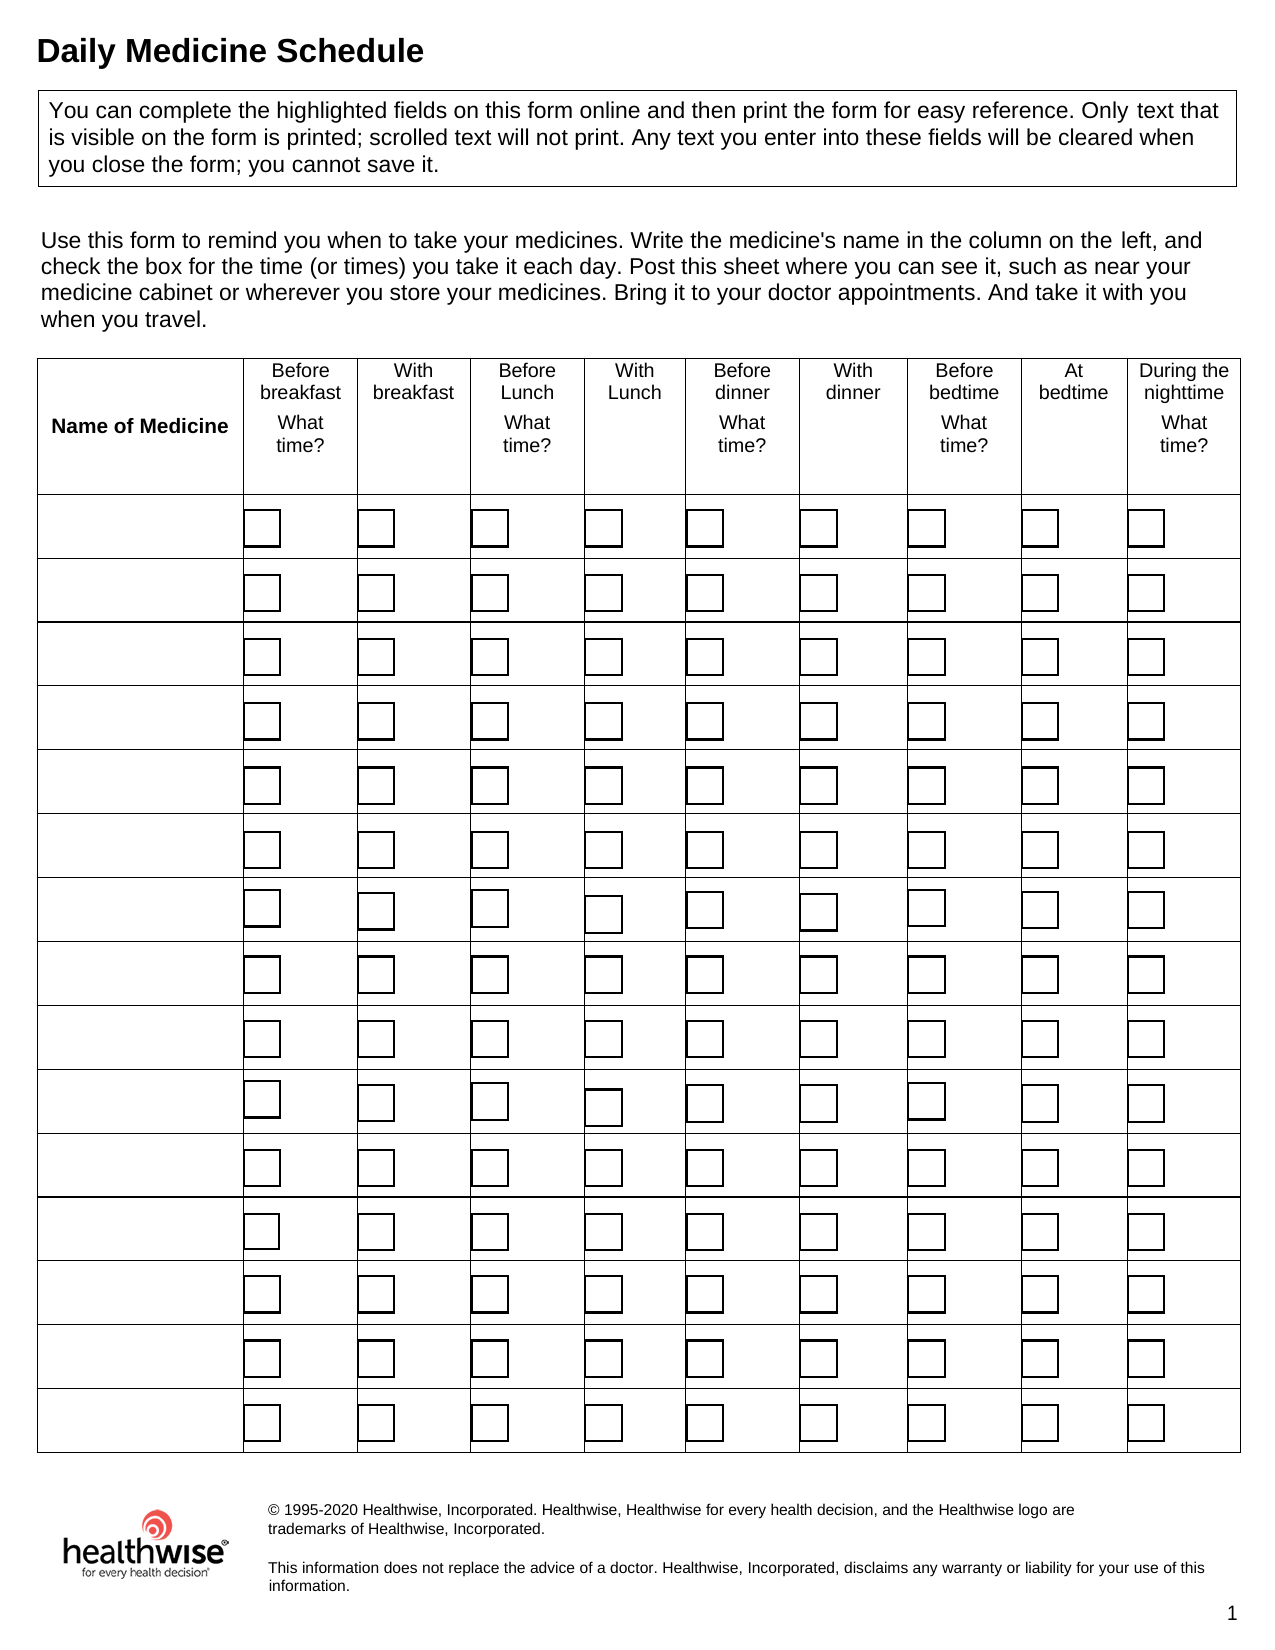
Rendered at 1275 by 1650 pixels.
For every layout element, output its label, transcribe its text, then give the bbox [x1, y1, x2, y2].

table_cell [686, 750, 799, 813]
table_cell [38, 1006, 243, 1069]
table_cell [1022, 878, 1127, 941]
table_cell [585, 1006, 685, 1069]
table_cell [801, 958, 836, 992]
table_cell [1129, 1277, 1163, 1311]
table_cell [585, 1261, 685, 1324]
table_cell [800, 1325, 907, 1388]
table_cell [1023, 1406, 1057, 1440]
table_cell [1023, 958, 1057, 992]
table_cell [38, 686, 243, 749]
table_cell [471, 1134, 584, 1196]
table_cell [585, 686, 685, 749]
table_cell [586, 769, 621, 803]
table_cell [801, 1215, 836, 1249]
table_cell [471, 1006, 584, 1069]
table_cell [800, 623, 907, 685]
table_cell [1022, 1134, 1127, 1196]
table_cell [688, 1406, 722, 1440]
table_cell [359, 704, 393, 738]
table_cell [686, 942, 799, 1005]
table_cell [586, 1215, 621, 1249]
table_header Before Lunch What time? [471, 359, 584, 493]
table_cell [38, 1070, 243, 1132]
table_cell [358, 1134, 470, 1196]
table_cell [471, 1198, 584, 1260]
table_cell [1023, 1022, 1057, 1056]
table_header Before dinner What time? [686, 359, 799, 493]
table_cell [1022, 559, 1127, 621]
table_cell [358, 559, 470, 621]
table_cell [909, 1151, 944, 1185]
table_cell [1022, 1325, 1127, 1388]
table_cell [359, 1342, 393, 1376]
table_cell [1023, 1215, 1057, 1249]
table_cell [908, 1261, 1021, 1324]
table_cell [1128, 1389, 1240, 1452]
table_cell [471, 1261, 584, 1324]
table_cell [688, 1215, 722, 1249]
table_cell [908, 559, 1021, 621]
table_cell [686, 623, 799, 685]
table_cell [38, 814, 243, 877]
table_cell [244, 1389, 357, 1452]
table_cell [801, 511, 836, 545]
table_cell [359, 958, 393, 992]
table_cell [801, 640, 836, 674]
table_cell [800, 1261, 907, 1324]
table_cell [473, 511, 507, 545]
table_cell [908, 686, 1021, 749]
table_cell [1023, 1086, 1057, 1121]
table_cell [471, 1070, 584, 1132]
table_cell [909, 1406, 944, 1440]
table_cell [359, 1086, 393, 1120]
table_cell [688, 958, 722, 992]
table_cell [473, 769, 507, 803]
table_cell [359, 1151, 393, 1185]
table_cell [1022, 686, 1127, 749]
table_cell [1022, 1070, 1127, 1132]
table_cell [801, 1406, 836, 1440]
table_cell [586, 897, 621, 932]
table_cell [244, 1198, 357, 1260]
table_cell [1022, 1006, 1127, 1069]
table_cell [686, 1325, 799, 1388]
table_cell [585, 495, 685, 557]
table_cell [1023, 1277, 1057, 1311]
table_cell [1023, 1342, 1057, 1376]
table_cell [1022, 1261, 1127, 1324]
table_cell [473, 640, 507, 674]
table_cell [471, 750, 584, 813]
table_cell [586, 1342, 621, 1376]
table_cell [358, 1198, 470, 1260]
table_cell [359, 769, 393, 803]
table_cell [359, 640, 393, 674]
table_cell [1023, 833, 1057, 867]
table_cell [245, 1277, 279, 1311]
table_cell [908, 495, 1021, 557]
table_cell [1129, 1342, 1163, 1376]
table_cell [908, 1006, 1021, 1069]
table_cell [473, 1215, 507, 1249]
table_cell [245, 1022, 279, 1056]
table_cell [585, 1389, 685, 1452]
table_cell [688, 1277, 722, 1311]
table_cell [471, 1325, 584, 1388]
table_cell [358, 1325, 470, 1388]
table_cell [1128, 814, 1240, 877]
table_cell [686, 1070, 799, 1132]
table_cell [686, 1198, 799, 1260]
table_cell [801, 895, 836, 929]
table_cell [686, 814, 799, 877]
table_cell [1129, 833, 1163, 867]
table_cell [1022, 814, 1127, 877]
table_cell [471, 878, 584, 941]
table_cell [358, 1389, 470, 1452]
table_cell [473, 833, 507, 867]
table_cell [358, 623, 470, 685]
table_cell [1128, 686, 1240, 749]
table_cell [1129, 1151, 1163, 1185]
table_cell [908, 1389, 1021, 1452]
table_cell [1129, 704, 1163, 738]
table_cell [473, 958, 507, 992]
table_cell [244, 878, 357, 941]
table_cell [1128, 1006, 1240, 1069]
table_cell [471, 559, 584, 621]
table_cell [471, 495, 584, 557]
table_cell [800, 559, 907, 621]
table_cell [1128, 1261, 1240, 1324]
table_cell [585, 878, 685, 941]
table_cell [359, 1406, 393, 1440]
table_cell [1128, 1325, 1240, 1388]
table_cell [586, 511, 621, 545]
table_cell [909, 958, 944, 992]
table_cell [1128, 1070, 1240, 1132]
table_cell [358, 1070, 470, 1132]
table_cell [245, 1342, 279, 1376]
table_cell [686, 1134, 799, 1196]
table_cell [1023, 576, 1057, 610]
table_cell [244, 1134, 357, 1196]
table_cell [1022, 495, 1127, 557]
table_cell [688, 833, 722, 867]
table_cell [245, 511, 279, 545]
table_cell [801, 1086, 836, 1121]
table_cell [909, 833, 944, 867]
table_cell [585, 814, 685, 877]
table_cell [473, 1342, 507, 1376]
table_cell [38, 623, 243, 685]
table_cell [686, 1389, 799, 1452]
table_cell [909, 576, 944, 610]
table_cell [688, 576, 722, 610]
table_cell [1022, 750, 1127, 813]
table_cell [800, 1134, 907, 1196]
table_cell [908, 814, 1021, 877]
table_cell [358, 942, 470, 1005]
table_cell [688, 769, 722, 803]
table_header Before bedtime What time? [908, 359, 1021, 493]
table_cell [38, 878, 243, 941]
table_cell [358, 1261, 470, 1324]
table_cell [686, 495, 799, 557]
table_cell [801, 1151, 836, 1185]
table_cell [1129, 769, 1163, 803]
table_cell [473, 1151, 507, 1185]
table_cell [800, 942, 907, 1005]
table_cell [38, 1134, 243, 1196]
table_cell [1129, 1406, 1163, 1440]
table_cell [245, 958, 279, 992]
table_cell [688, 1086, 722, 1121]
table_cell [800, 878, 907, 941]
table_cell [1129, 1215, 1163, 1249]
table_cell [1023, 893, 1057, 927]
table_cell [586, 1277, 621, 1311]
table_cell [801, 769, 836, 803]
table_cell [1129, 640, 1163, 674]
table_cell [1129, 1086, 1163, 1121]
table_cell [245, 1151, 279, 1185]
table_cell [800, 686, 907, 749]
table_cell [244, 814, 357, 877]
table_cell [908, 623, 1021, 685]
table_cell [801, 704, 836, 738]
table_cell [686, 686, 799, 749]
table_cell [245, 1215, 278, 1248]
table_cell [38, 495, 243, 557]
table_cell [1128, 495, 1240, 557]
table_cell [586, 640, 621, 674]
table_cell [909, 704, 944, 738]
table_cell [909, 1022, 944, 1056]
table_cell [244, 495, 357, 557]
table_cell [471, 1389, 584, 1452]
table_cell [586, 704, 621, 738]
table_cell [909, 1084, 944, 1118]
title Daily Medicine Schedule [36, 31, 1252, 69]
table_header With breakfast [358, 359, 470, 493]
table_cell [244, 559, 357, 621]
table_cell [909, 1342, 944, 1376]
table_cell [908, 750, 1021, 813]
table_cell [358, 878, 470, 941]
table_cell [473, 1277, 507, 1311]
table_cell [688, 1151, 722, 1185]
table_cell [800, 495, 907, 557]
table_cell [585, 1325, 685, 1388]
table_cell [909, 640, 944, 674]
table_cell [909, 1215, 944, 1249]
table_cell [688, 704, 722, 738]
table_cell [359, 576, 393, 610]
table_cell [359, 1215, 393, 1249]
table_cell [909, 891, 944, 925]
table_cell [908, 1198, 1021, 1260]
table_cell [586, 1091, 621, 1125]
table_cell [688, 511, 722, 545]
table_cell [908, 942, 1021, 1005]
table_cell [473, 576, 507, 610]
table_cell [586, 1022, 621, 1056]
table_cell [686, 1261, 799, 1324]
table_cell [38, 942, 243, 1005]
table_cell [38, 750, 243, 813]
table_cell [1128, 559, 1240, 621]
table_cell [800, 814, 907, 877]
table_cell [38, 1325, 243, 1388]
table_cell [1129, 1022, 1163, 1056]
table_header With Lunch [585, 359, 685, 493]
table_cell [358, 750, 470, 813]
table_cell [359, 1277, 393, 1311]
table_cell [801, 833, 836, 867]
table_cell [471, 814, 584, 877]
table_cell [359, 894, 393, 928]
table_cell [359, 1022, 393, 1056]
table_cell [358, 1006, 470, 1069]
table_cell [473, 1406, 507, 1440]
text © 1995-2020 Healthwise, Incorporated. Healthwise, Healthwise for every health decision, and the Healthwise logo are trademarks of Healthwise, Incorporated. [268, 1501, 1138, 1537]
table_cell [1128, 942, 1240, 1005]
table_cell [686, 1006, 799, 1069]
table_cell [800, 750, 907, 813]
table_cell [473, 1022, 507, 1056]
text 1 [25, 1601, 1237, 1625]
table_cell [1129, 958, 1163, 992]
table_cell [800, 1006, 907, 1069]
table_cell [801, 1342, 836, 1376]
table_cell [471, 686, 584, 749]
table_cell [586, 1151, 621, 1185]
table_cell [908, 1070, 1021, 1132]
table_cell [800, 1070, 907, 1132]
text You can complete the highlighted fields on this form online and then print the form for easy reference. Only text that is visible on the form is printed; scrolled text will not print. Any text you enter into these fields will be cleared when you close the form; you cannot save it. [48, 97, 1223, 177]
table_cell [244, 1070, 357, 1132]
table_cell [688, 893, 722, 927]
table_cell [686, 559, 799, 621]
table_cell [1129, 576, 1163, 610]
table_cell [586, 1406, 621, 1440]
table_cell [358, 686, 470, 749]
table_cell [909, 1277, 944, 1311]
table_cell [908, 878, 1021, 941]
text Use this form to remind you when to take your medicines. Write the medicine's name in the column on the left, and check the box for the time (or times) you take it each day. Post this sheet where you can see it, such as near your medicine cabinet or wherever you store your medicines. Bring it to your doctor appointments. And take it with you when you travel. [41, 227, 1240, 332]
text This information does not replace the advice of a doctor. Healthwise, Incorporated, disclaims any warranty or liability for your use of this information. [268, 1558, 1252, 1594]
table_cell [586, 833, 621, 867]
table_cell [473, 891, 507, 926]
table_cell [585, 1134, 685, 1196]
table_cell [1128, 750, 1240, 813]
table_cell [585, 1070, 685, 1132]
table_cell [1023, 1151, 1057, 1185]
table_cell [1128, 1198, 1240, 1260]
table_cell [1022, 623, 1127, 685]
table_header With dinner [800, 359, 907, 493]
table_cell [585, 942, 685, 1005]
table_cell [245, 891, 279, 925]
table_header At bedtime [1022, 359, 1127, 493]
table_cell [586, 576, 621, 610]
table_cell [1128, 1134, 1240, 1196]
table_cell [245, 833, 279, 867]
table_cell [1129, 511, 1163, 545]
table_header Before breakfast What time? [244, 359, 357, 493]
table_cell [38, 1389, 243, 1452]
table_cell [688, 1022, 722, 1056]
table_cell [686, 878, 799, 941]
table_cell [585, 623, 685, 685]
table_cell [38, 1261, 243, 1324]
table_cell [1128, 878, 1240, 941]
table_cell [800, 1389, 907, 1452]
table_cell [244, 1261, 357, 1324]
table_cell [358, 495, 470, 557]
table_cell [244, 1006, 357, 1069]
table_cell [1023, 511, 1057, 545]
table_cell [800, 1198, 907, 1260]
table_cell [359, 833, 393, 867]
table_cell [245, 1082, 279, 1116]
table_cell [908, 1134, 1021, 1196]
table_cell [245, 1406, 279, 1440]
table_cell [245, 640, 279, 674]
table_cell [244, 750, 357, 813]
table_header During the nighttime What time? [1128, 359, 1240, 493]
table_cell [688, 1342, 722, 1376]
table_cell [1128, 623, 1240, 685]
table_cell [1022, 942, 1127, 1005]
table_cell [358, 814, 470, 877]
table_cell [688, 640, 722, 674]
table_cell [1022, 1389, 1127, 1452]
table_cell [245, 704, 279, 738]
table_cell [585, 1198, 685, 1260]
table_cell [244, 623, 357, 685]
table_cell [585, 750, 685, 813]
table_cell [244, 686, 357, 749]
table_cell [359, 511, 393, 545]
table_cell [244, 942, 357, 1005]
table_cell [245, 769, 279, 803]
table_cell [586, 958, 621, 992]
table_cell [909, 511, 944, 545]
table_cell [38, 559, 243, 621]
table_cell [585, 559, 685, 621]
table_cell [1023, 640, 1057, 674]
table_cell [1022, 1198, 1127, 1260]
table_cell [471, 623, 584, 685]
table_cell [1023, 704, 1057, 738]
table_header Name of Medicine [38, 359, 243, 493]
table_cell [244, 1325, 357, 1388]
table_cell [471, 942, 584, 1005]
table_cell [801, 1277, 836, 1311]
table_cell [38, 1198, 243, 1260]
table_cell [245, 576, 279, 610]
table_cell [909, 769, 944, 803]
table_cell [473, 704, 507, 738]
table_cell [1023, 769, 1057, 803]
table_cell [1129, 893, 1163, 927]
table_cell [908, 1325, 1021, 1388]
table_cell [801, 1022, 836, 1056]
table_cell [473, 1084, 507, 1119]
table_cell [801, 576, 836, 610]
